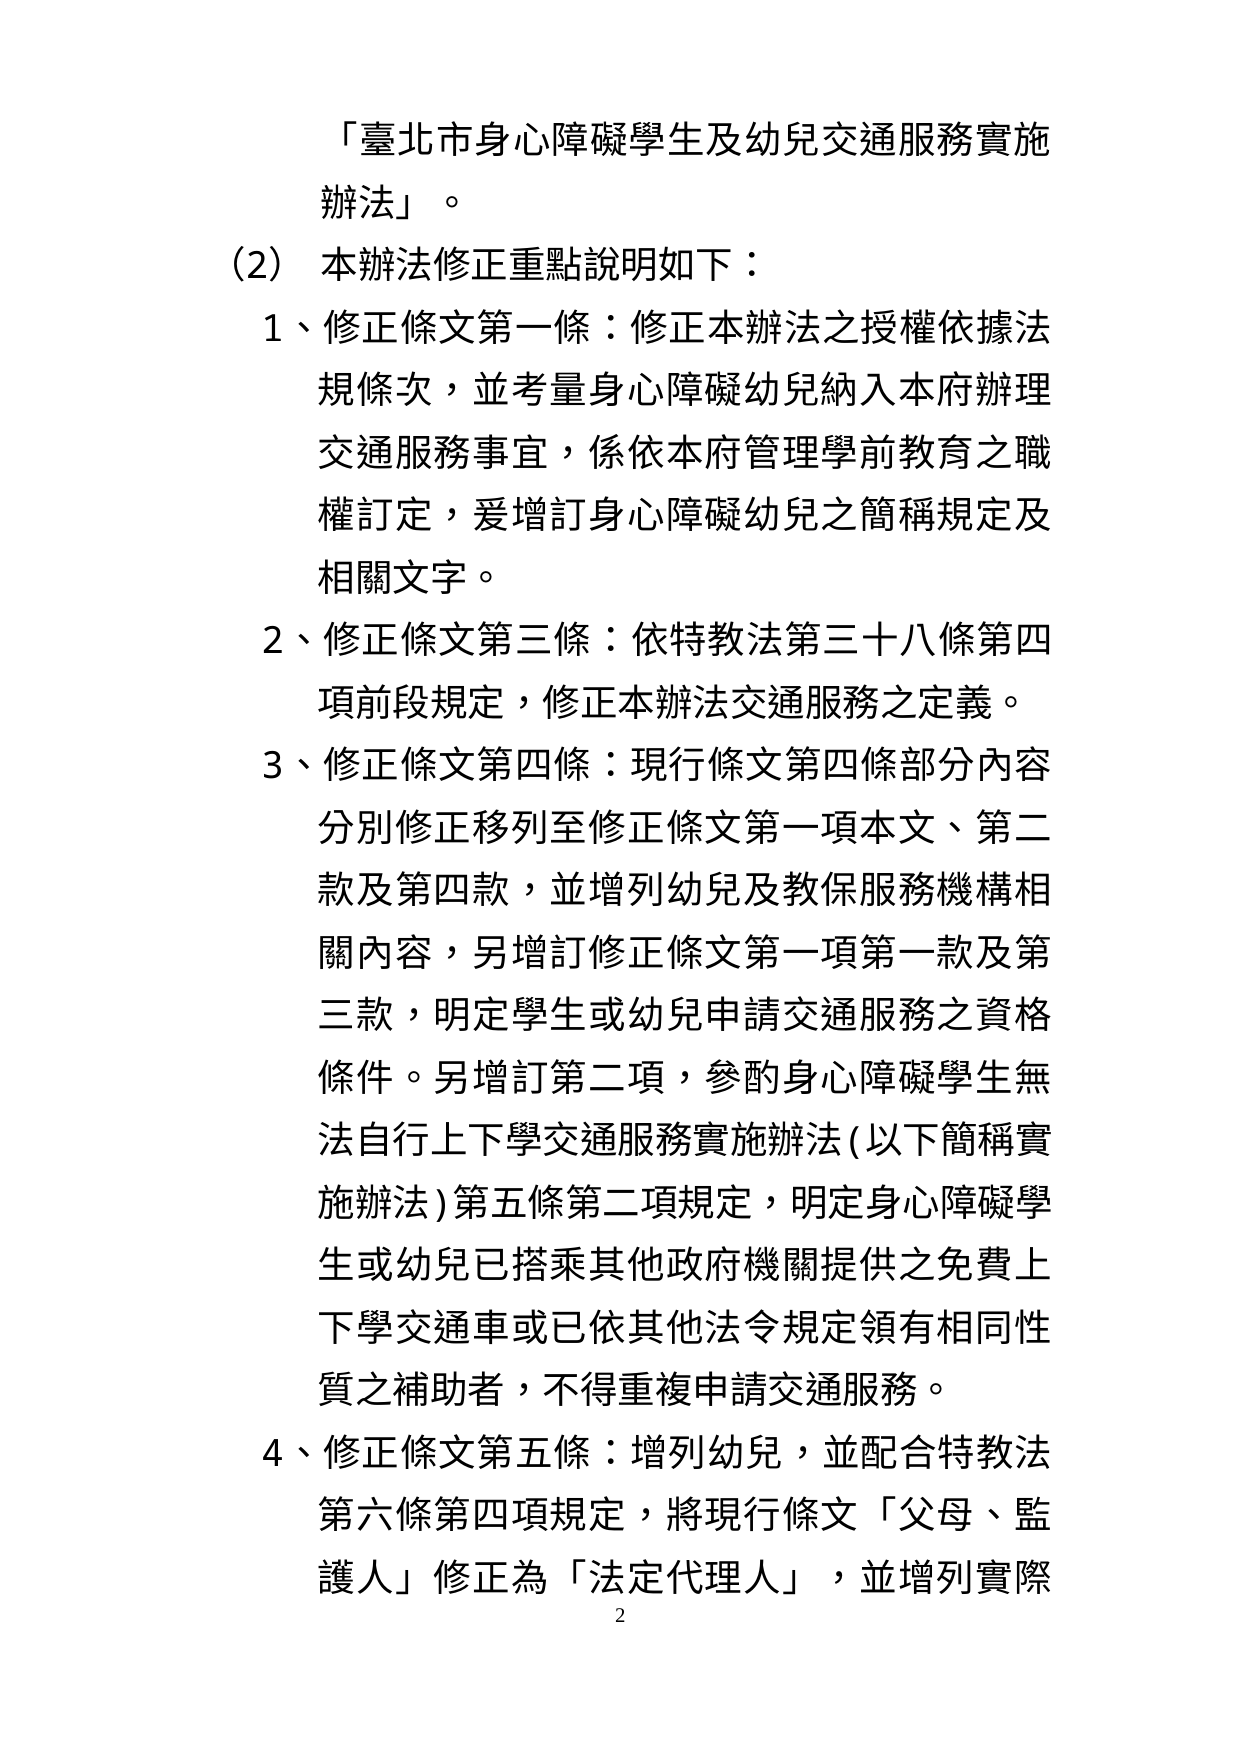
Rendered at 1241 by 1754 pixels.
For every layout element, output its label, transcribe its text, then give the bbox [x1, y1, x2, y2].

text 3、修正條文第四條：現行條文第四條部分內容分別修正移列至修正條文第一項本文、第二款及第四款，並增列幼兒及教保服務機構相關內容，另增訂修正條文第一項第一款及第三款，明定學生或幼兒申請交通服務之資格條件。另增訂第二項，參酌身心障礙學生無法自行上下學交通服務實施辦法(以下簡稱實施辦法)第五條第二項規定，明定身心障礙學生或幼兒已搭乘其他政府機關提供之免費上下學交通車或已依其他法令規定領有相同性質之補助者，不得重複申請交通服務。 [261, 721, 1053, 1408]
text 2、修正條文第三條：依特教法第三十八條第四項前段規定，修正本辦法交通服務之定義。 [261, 596, 1053, 721]
text 4、修正條文第五條：增列幼兒，並配合特教法第六條第四項規定，將現行條文「父母、監護人」修正為「法定代理人」，並增列實際 [261, 1408, 1053, 1596]
list 「臺北市身心障礙學生及幼兒交通服務實施辦法」。 [202, 96, 1053, 221]
text 1、修正條文第一條：修正本辦法之授權依據法規條次，並考量身心障礙幼兒納入本府辦理交通服務事宜，係依本府管理學前教育之職權訂定，爰增訂身心障礙幼兒之簡稱規定及相關文字。 [261, 283, 1053, 596]
list 本辦法修正重點說明如下： [208, 221, 1053, 283]
